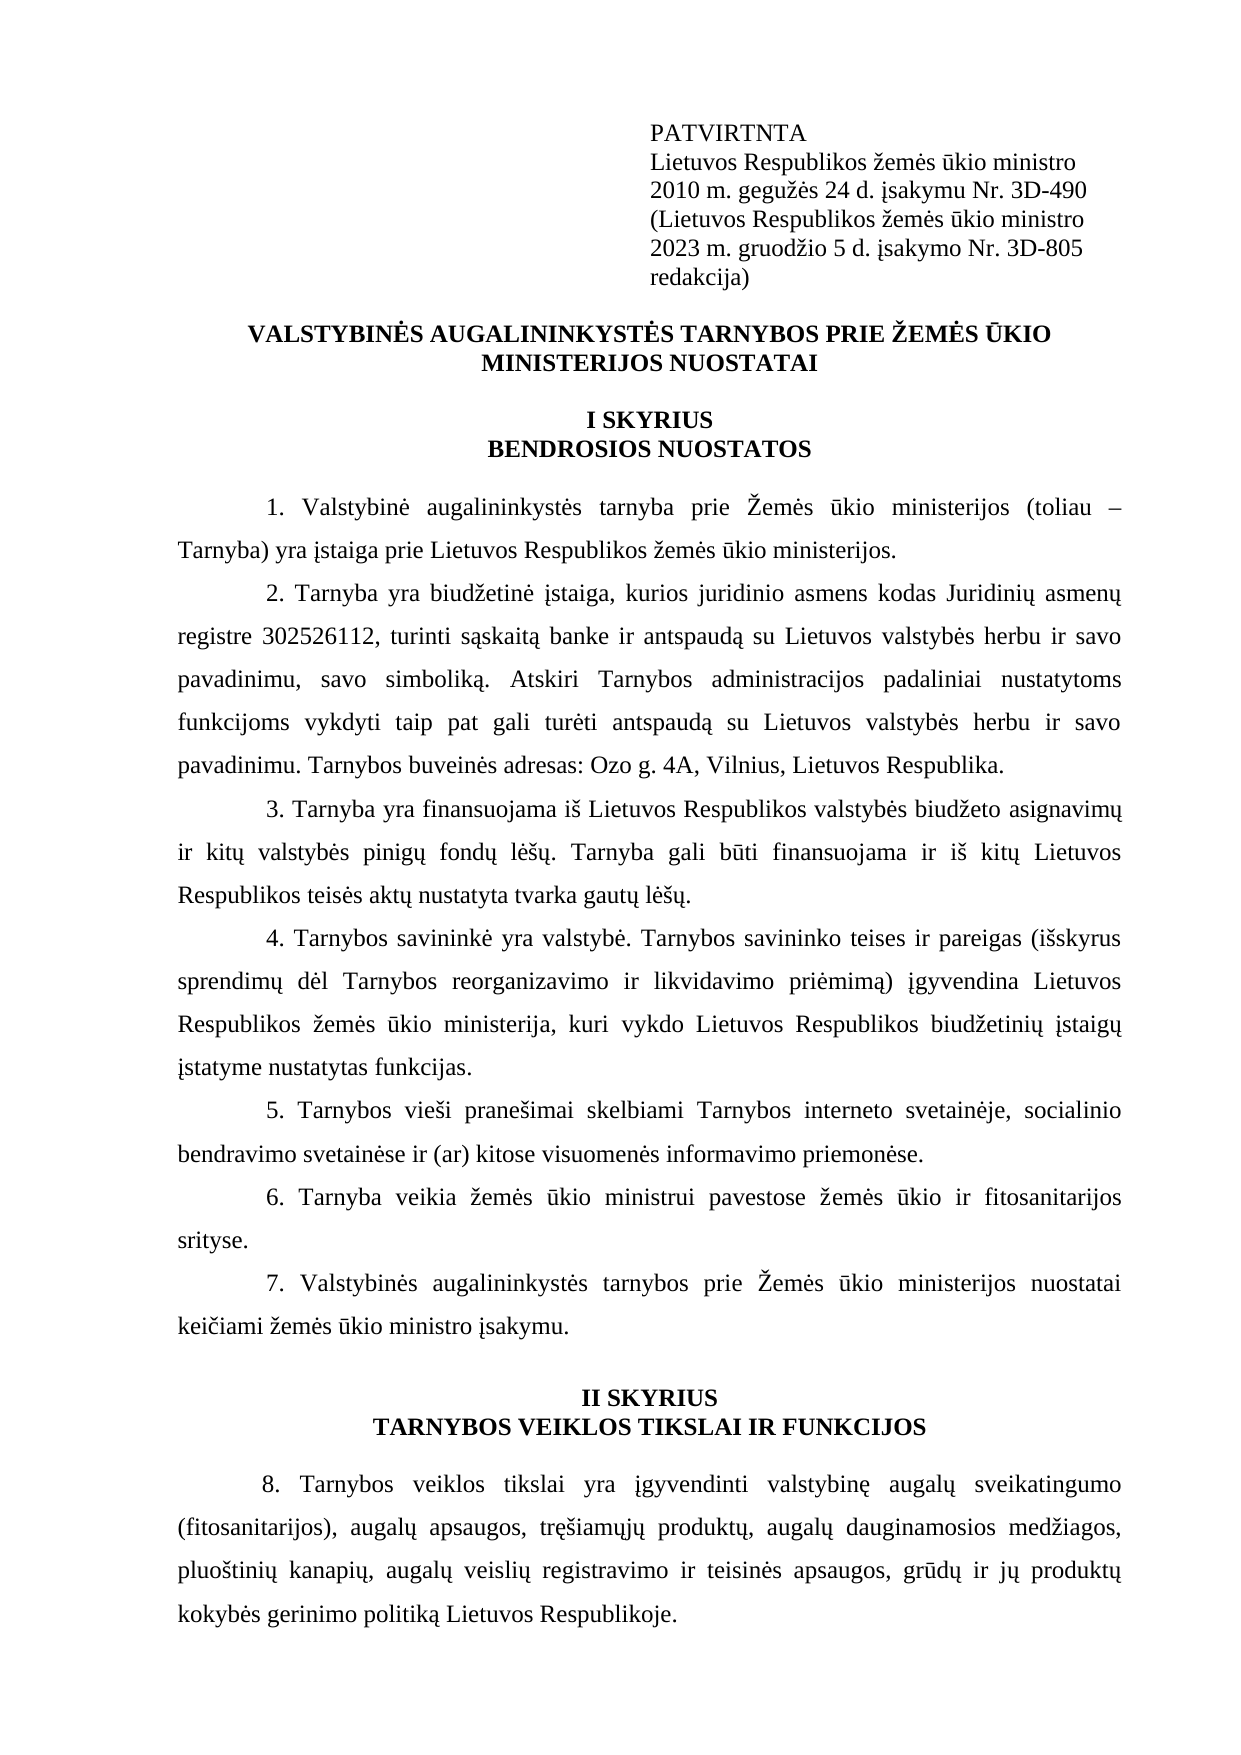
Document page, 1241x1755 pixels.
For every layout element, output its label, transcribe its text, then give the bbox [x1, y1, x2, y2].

text VALSTYBINĖS AUGALININKYSTĖS TARNYBOS PRIE ŽEMĖS ŪKIO MINISTERIJOS NUOSTATAI [177, 319, 1122, 377]
text 2023 m. gruodžio 5 d. įsakymo Nr. 3D-805 [650, 233, 1122, 262]
text 5. Tarnybos vieši pranešimai skelbiami Tarnybos interneto svetainėje, socialinio bendravimo svetainėse ir (ar) kitose visuomenės informavimo priemonėse. [177, 1096, 1122, 1167]
text 8. Tarnybos veiklos tikslai yra įgyvendinti valstybinę augalų sveikatingumo (fitosanitarijos), augalų apsaugos, tręšiamųjų produktų, augalų dauginamosios medžiagos, pluoštinių kanapių, augalų veislių registravimo ir teisinės apsaugos, grūdų ir jų produktų kokybės gerinimo politiką Lietuvos Respublikoje. [177, 1469, 1122, 1627]
text 6. Tarnyba veikia žemės ūkio ministrui pavestose žemės ūkio ir fitosanitarijos srityse. [177, 1182, 1122, 1254]
text 2010 m. gegužės 24 d. įsakymu Nr. 3D-490 [650, 176, 1122, 204]
text I SKYRIUS [177, 406, 1122, 434]
text TARNYBOS VEIKLOS TIKSLAI IR FUNKCIJOS [177, 1412, 1122, 1441]
text (Lietuvos Respublikos žemės ūkio ministro [650, 204, 1122, 233]
text 2. Tarnyba yra biudžetinė įstaiga, kurios juridinio asmens kodas Juridinių asmenų registre 302526112, turinti sąskaitą banke ir antspaudą su Lietuvos valstybės herbu ir savo pavadinimu, savo simboliką. Atskiri Tarnybos administracijos padaliniai nustatytoms funkcijoms vykdyti taip pat gali turėti antspaudą su Lietuvos valstybės herbu ir savo pavadinimu. Tarnybos buveinės adresas: Ozo g. 4A, Vilnius, Lietuvos Respublika. [177, 578, 1122, 779]
text 1. Valstybinė augalininkystės tarnyba prie Žemės ūkio ministerijos (toliau – Tarnyba) yra įstaiga prie Lietuvos Respublikos žemės ūkio ministerijos. [177, 492, 1122, 564]
text 4. Tarnybos savininkė yra valstybė. Tarnybos savininko teises ir pareigas (išskyrus sprendimų dėl Tarnybos reorganizavimo ir likvidavimo priėmimą) įgyvendina Lietuvos Respublikos žemės ūkio ministerija, kuri vykdo Lietuvos Respublikos biudžetinių įstaigų įstatyme nustatytas funkcijas. [177, 923, 1122, 1081]
text redakcija) [650, 262, 1122, 291]
text PATVIRTNTA [650, 118, 1122, 147]
text Lietuvos Respublikos žemės ūkio ministro [650, 147, 1122, 176]
text 7. Valstybinės augalininkystės tarnybos prie Žemės ūkio ministerijos nuostatai keičiami žemės ūkio ministro įsakymu. [177, 1268, 1122, 1340]
text II SKYRIUS [177, 1383, 1122, 1412]
text 3. Tarnyba yra finansuojama iš Lietuvos Respublikos valstybės biudžeto asignavimų ir kitų valstybės pinigų fondų lėšų. Tarnyba gali būti finansuojama ir iš kitų Lietuvos Respublikos teisės aktų nustatyta tvarka gautų lėšų. [177, 794, 1122, 909]
text BENDROSIOS NUOSTATOS [177, 434, 1122, 463]
